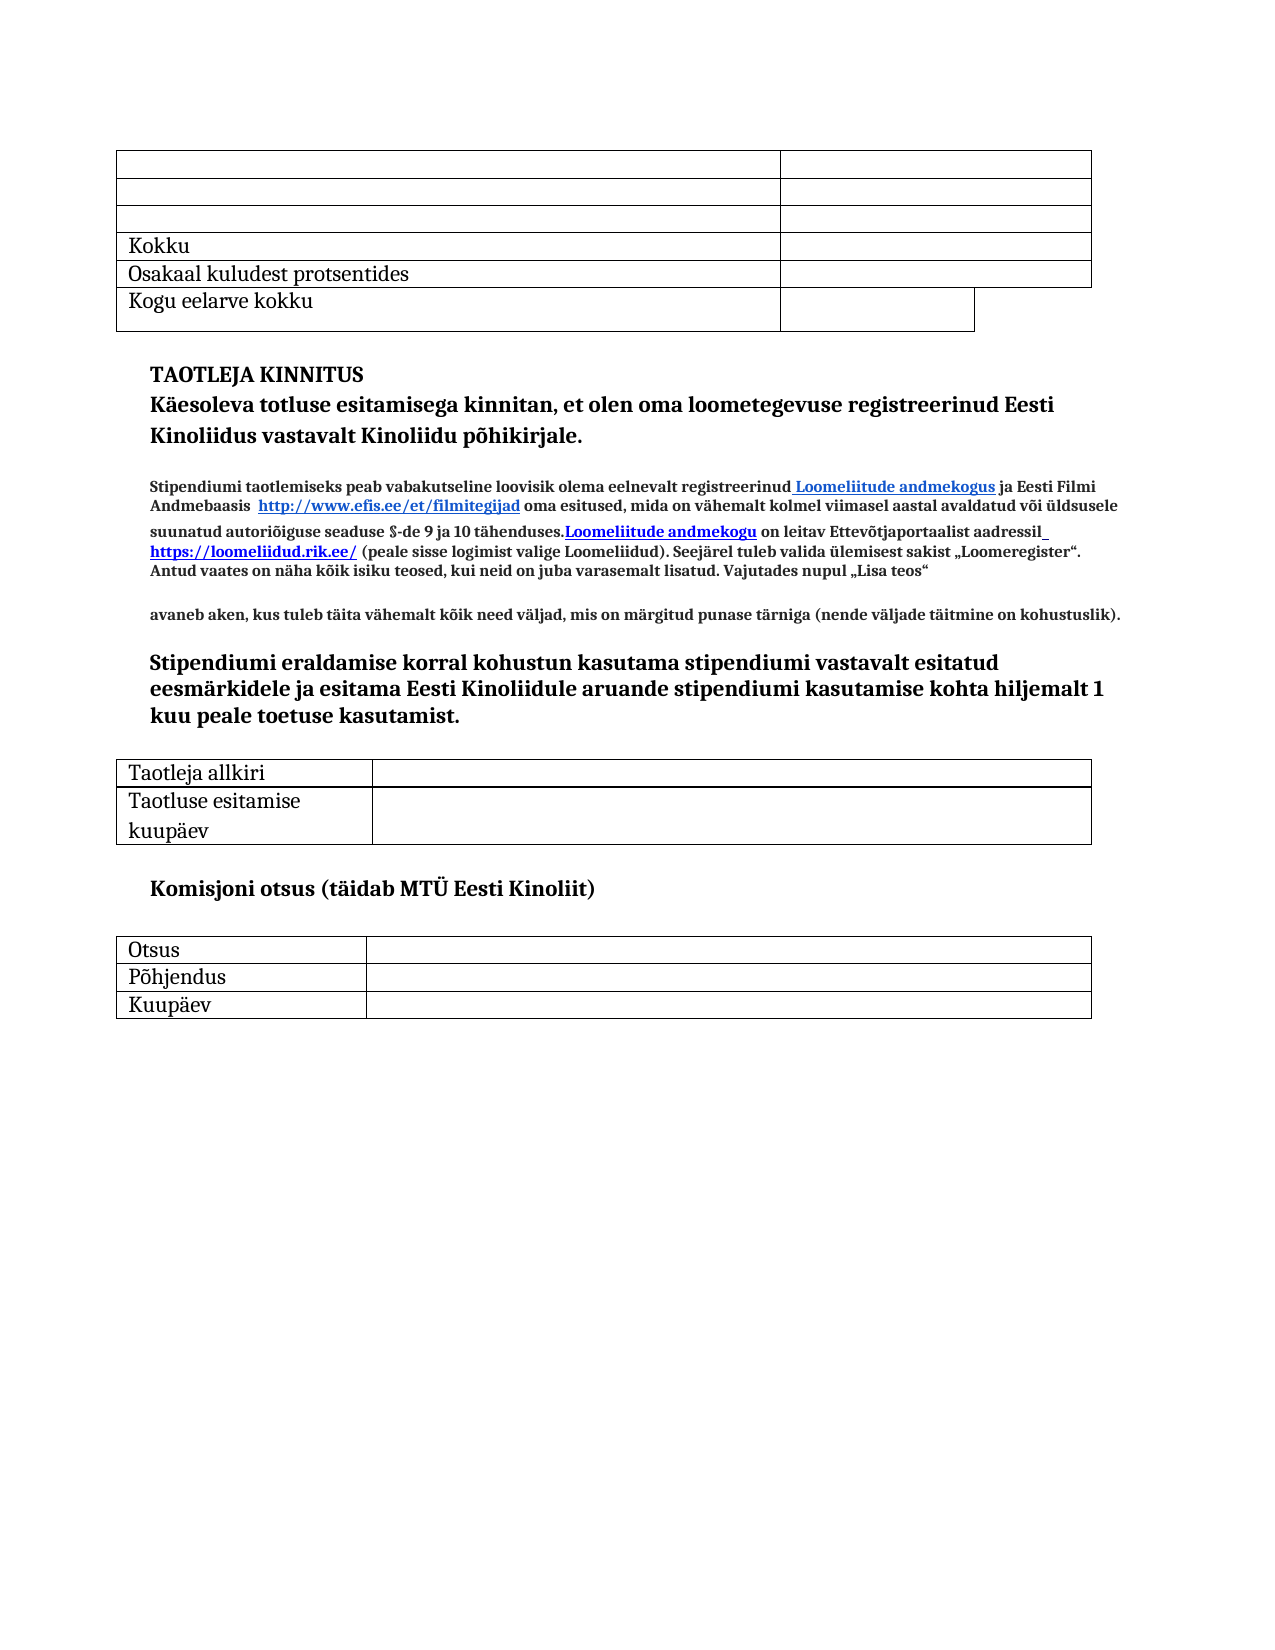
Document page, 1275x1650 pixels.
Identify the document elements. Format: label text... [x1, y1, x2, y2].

table_cell [781, 179, 1091, 205]
table_cell [117, 179, 780, 205]
table_cell [1081, 992, 1091, 1018]
table_cell [781, 151, 1091, 177]
table_cell Kokku [117, 233, 780, 259]
table_cell Kogu eelarve kokku [117, 288, 780, 331]
text Stipendiumi taotlemiseks peab vabakutseline loovisik olema eelnevalt registreerinud Loomeliitude andmekogus ja Eesti Filmi Andmebaasis http://www.efis.ee/et/filmitegijad oma esitused, mida on vähemalt kolmel viimasel aastal avaldatud või üldsusele suunatud autoriõiguse seaduse §-de 9 ja 10 tähenduses.Loomeliitude andmekogu on leitav Ettevõtjaportaalist aadressil https://loomeliidud.rik.ee/ (peale sisse logimist valige Loomeliidud). Seejärel tuleb valida ülemisest sakist „Loomeregister“. Antud vaates on näha kõik isiku teosed, kui neid on juba varasemalt lisatud. Vajutades nupul „Lisa teos“ [150, 478, 1125, 581]
table_cell [373, 788, 1091, 844]
table_header [367, 937, 378, 963]
table_cell [117, 151, 780, 177]
table_cell Kuupäev [355, 992, 366, 1018]
table_cell [781, 288, 974, 331]
text Komisjoni otsus (täidab MTÜ Eesti Kinoliit) [150, 875, 1125, 902]
table_cell Taotluse esitamise kuupäev [361, 788, 372, 844]
table_cell [367, 964, 378, 991]
table_header [1081, 760, 1091, 786]
table_cell [367, 992, 378, 1018]
table_cell [781, 206, 1091, 232]
table_header [1081, 937, 1091, 963]
table_cell Taotluse esitamise kuupäev [117, 788, 128, 844]
text avaneb aken, kus tuleb täita vähemalt kõik need väljad, mis on märgitud punase tärniga (nende väljade täitmine on kohustuslik). [150, 606, 1125, 625]
table_cell [1081, 964, 1091, 991]
text Stipendiumi eraldamise korral kohustun kasutama stipendiumi vastavalt esitatud eesmärkidele ja esitama Eesti Kinoliidule aruande stipendiumi kasutamise kohta hiljemalt 1 kuu peale toetuse kasutamist. [150, 650, 1125, 729]
table_cell [781, 233, 1091, 259]
table_cell Põhjendus [355, 964, 366, 991]
text Käesoleva totluse esitamisega kinnitan, et olen oma loometegevuse registreerinud Eesti Kinoliidus vastavalt Kinoliidu põhikirjale. [150, 392, 1125, 449]
table_cell Põhjendus [117, 964, 128, 991]
table_cell Osakaal kuludest protsentides [117, 261, 780, 287]
table_cell [781, 261, 1091, 287]
table_header [373, 760, 384, 786]
table_cell Kuupäev [117, 992, 128, 1018]
table_header Otsus [355, 937, 366, 963]
table_cell [975, 288, 1092, 331]
table_cell [117, 206, 780, 232]
text TAOTLEJA KINNITUS [150, 362, 1125, 388]
table_header Otsus [117, 937, 128, 963]
